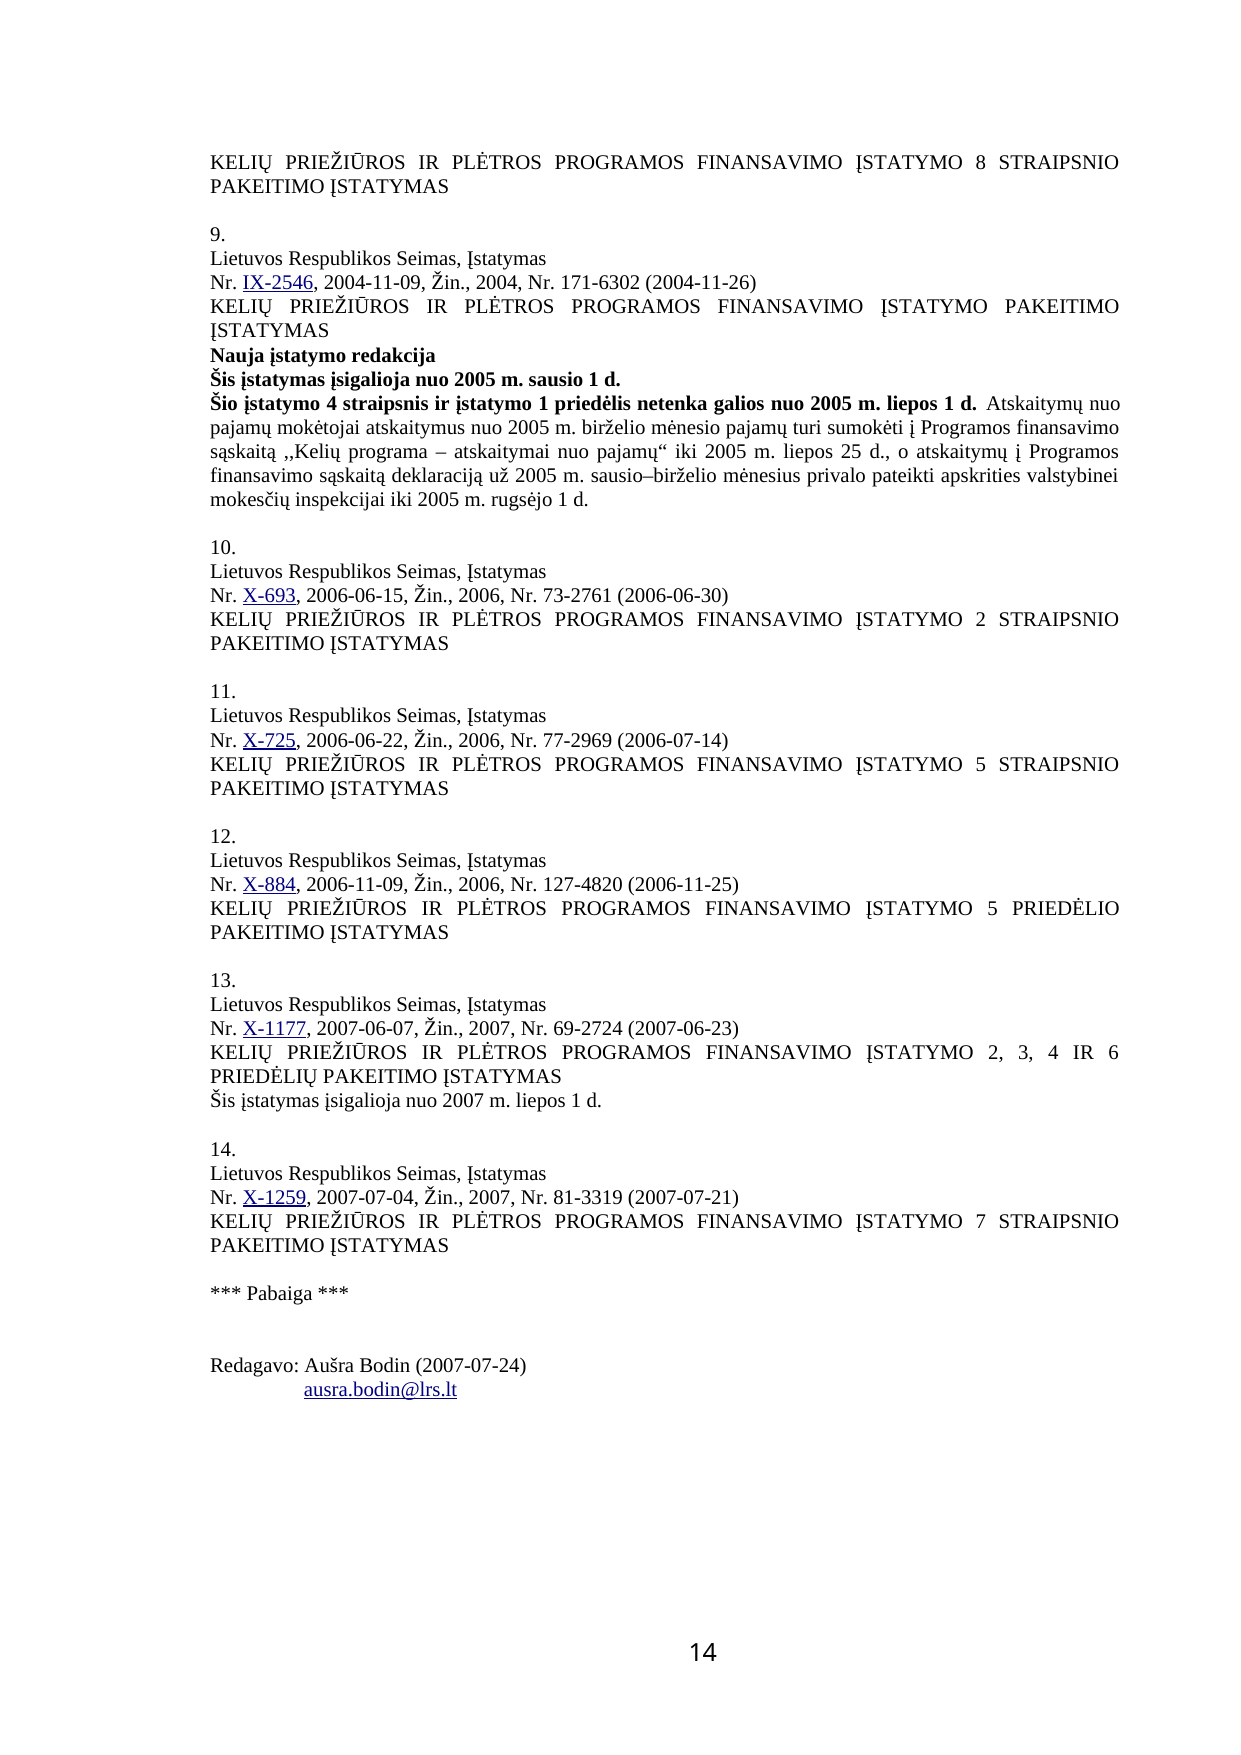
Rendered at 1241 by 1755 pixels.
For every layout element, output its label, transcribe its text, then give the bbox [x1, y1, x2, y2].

text Lietuvos Respublikos Seimas, Įstatymas [210, 848, 1120, 872]
text 12. [210, 824, 1120, 848]
text ausra.bodin@lrs.lt [210, 1377, 1120, 1401]
text Lietuvos Respublikos Seimas, Įstatymas [210, 992, 1120, 1016]
text Lietuvos Respublikos Seimas, Įstatymas [210, 703, 1120, 727]
text KELIŲ PRIEŽIŪROS IR PLĖTROS PROGRAMOS FINANSAVIMO ĮSTATYMO 2 STRAIPSNIO PAKEITIMO ĮSTATYMAS [210, 607, 1120, 655]
text Šis įstatymas įsigalioja nuo 2005 m. sausio 1 d. [210, 367, 1120, 391]
text 10. [210, 535, 1120, 559]
text Lietuvos Respublikos Seimas, Įstatymas [210, 1161, 1120, 1185]
text 11. [210, 679, 1120, 703]
text Nr. X-693, 2006-06-15, Žin., 2006, Nr. 73-2761 (2006-06-30) [210, 583, 1120, 607]
text KELIŲ PRIEŽIŪROS IR PLĖTROS PROGRAMOS FINANSAVIMO ĮSTATYMO 5 STRAIPSNIO PAKEITIMO ĮSTATYMAS [210, 752, 1120, 800]
text Redagavo: Aušra Bodin (2007-07-24) [210, 1353, 1120, 1377]
text Nr. X-884, 2006-11-09, Žin., 2006, Nr. 127-4820 (2006-11-25) [210, 872, 1120, 896]
text Nr. X-725, 2006-06-22, Žin., 2006, Nr. 77-2969 (2006-07-14) [210, 727, 1120, 752]
text Nr. X-1259, 2007-07-04, Žin., 2007, Nr. 81-3319 (2007-07-21) [210, 1185, 1120, 1209]
text Nauja įstatymo redakcija [210, 342, 1120, 367]
text Nr. X-1177, 2007-06-07, Žin., 2007, Nr. 69-2724 (2007-06-23) [210, 1016, 1120, 1040]
text Lietuvos Respublikos Seimas, Įstatymas [210, 559, 1120, 583]
text Šis įstatymas įsigalioja nuo 2007 m. liepos 1 d. [210, 1088, 1120, 1112]
text 9. [210, 222, 1120, 246]
text 14. [210, 1137, 1120, 1161]
text *** Pabaiga *** [210, 1281, 1120, 1305]
text Nr. IX-2546, 2004-11-09, Žin., 2004, Nr. 171-6302 (2004-11-26) [210, 270, 1120, 294]
text Lietuvos Respublikos Seimas, Įstatymas [210, 246, 1120, 270]
text 13. [210, 968, 1120, 992]
text KELIŲ PRIEŽIŪROS IR PLĖTROS PROGRAMOS FINANSAVIMO ĮSTATYMO 2, 3, 4 IR 6 PRIEDĖLIŲ PAKEITIMO ĮSTATYMAS [210, 1040, 1120, 1088]
text KELIŲ PRIEŽIŪROS IR PLĖTROS PROGRAMOS FINANSAVIMO ĮSTATYMO 7 STRAIPSNIO PAKEITIMO ĮSTATYMAS [210, 1209, 1120, 1257]
text KELIŲ PRIEŽIŪROS IR PLĖTROS PROGRAMOS FINANSAVIMO ĮSTATYMO 8 STRAIPSNIO PAKEITIMO ĮSTATYMAS [210, 150, 1120, 198]
text KELIŲ PRIEŽIŪROS IR PLĖTROS PROGRAMOS FINANSAVIMO ĮSTATYMO 5 PRIEDĖLIO PAKEITIMO ĮSTATYMAS [210, 896, 1120, 944]
text KELIŲ PRIEŽIŪROS IR PLĖTROS PROGRAMOS FINANSAVIMO ĮSTATYMO PAKEITIMO ĮSTATYMAS [210, 294, 1120, 342]
text Šio įstatymo 4 straipsnis ir įstatymo 1 priedėlis netenka galios nuo 2005 m. liepos 1 d. Atskaitymų nuo pajamų mokėtojai atskaitymus nuo 2005 m. birželio mėnesio pajamų turi sumokėti į Programos finansavimo sąskaitą ,,Kelių programa – atskaitymai nuo pajamų“ iki 2005 m. liepos 25 d., o atskaitymų į Programos finansavimo sąskaitą deklaraciją už 2005 m. sausio–birželio mėnesius privalo pateikti apskrities valstybinei mokesčių inspekcijai iki 2005 m. rugsėjo 1 d. [210, 391, 1120, 511]
